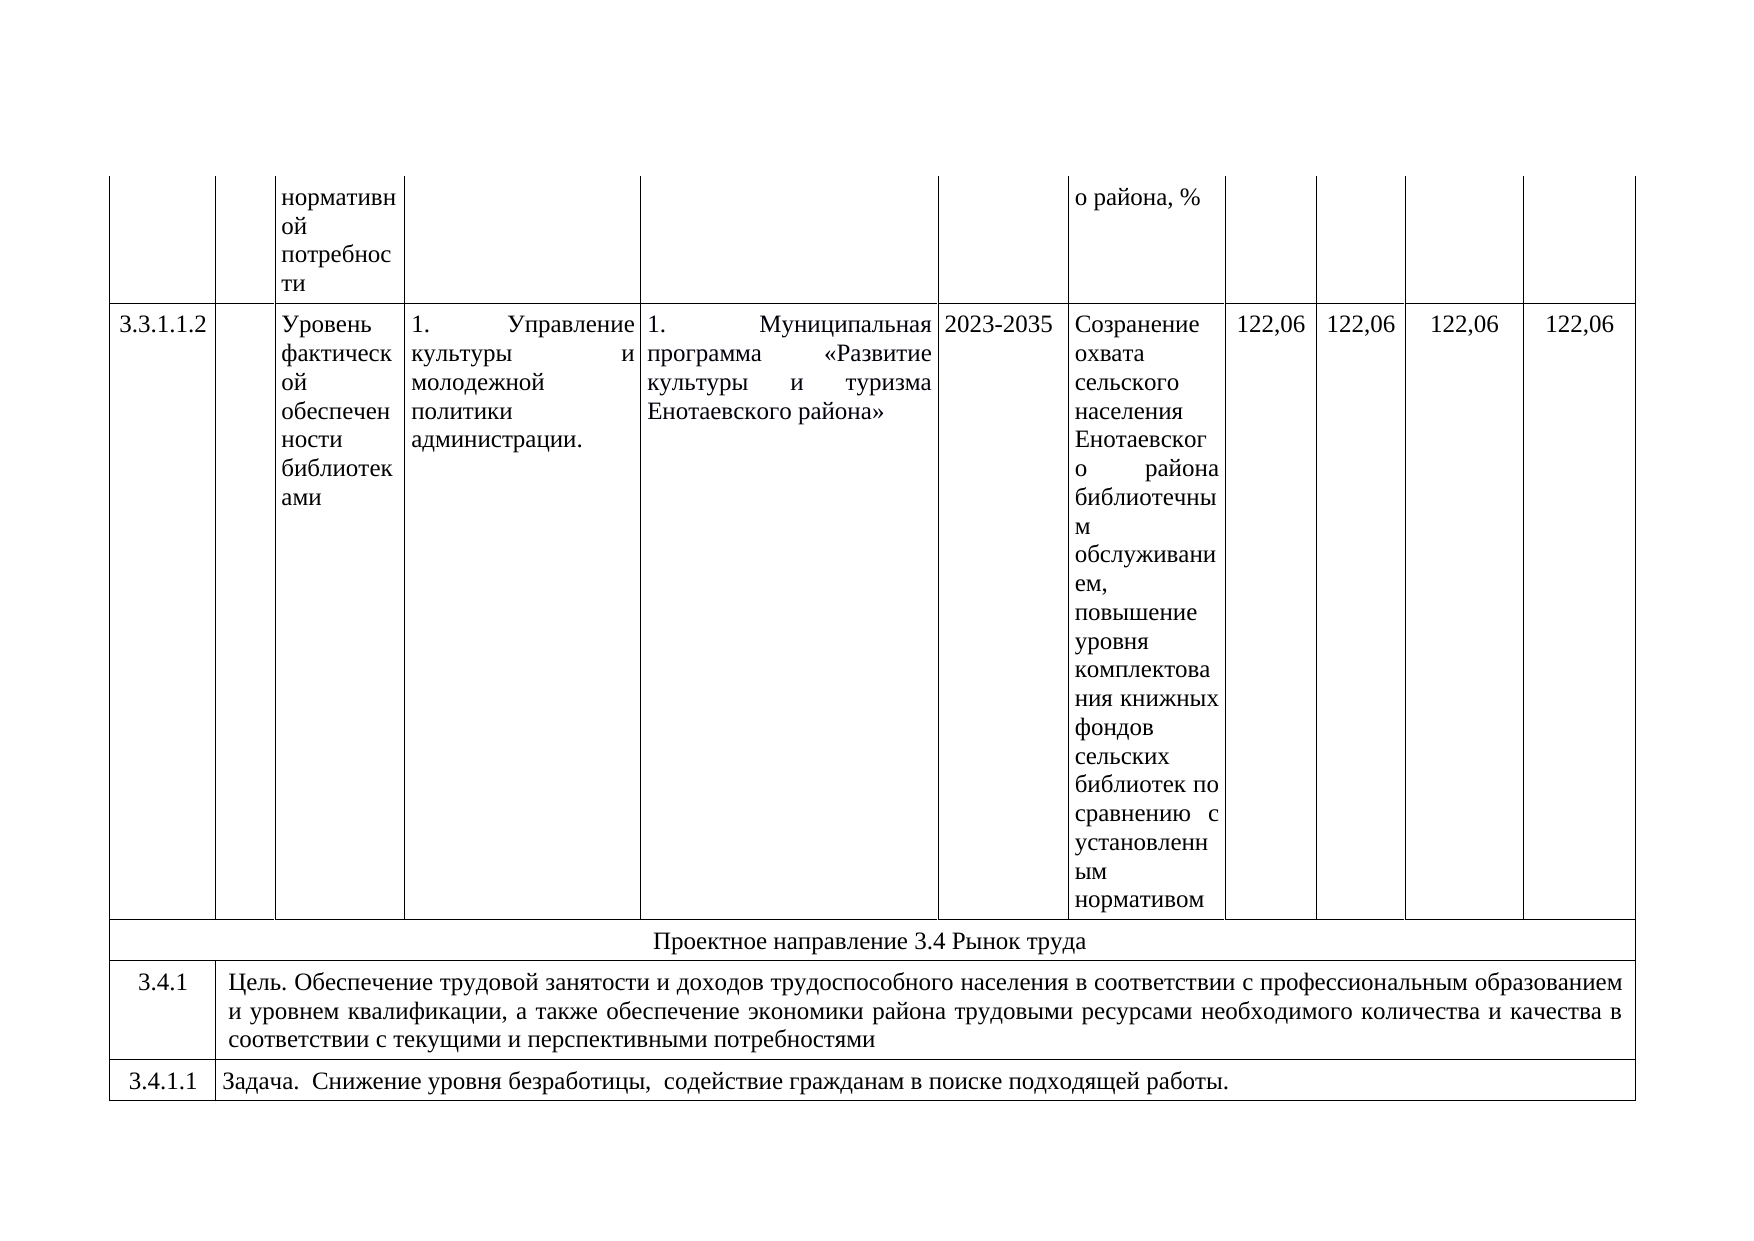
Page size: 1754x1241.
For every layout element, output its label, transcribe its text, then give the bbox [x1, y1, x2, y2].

table_cell [405, 176, 640, 303]
table_cell Созранение охвата сельского населения Енотаевского района библиотечным обслуживанием, повышение уровня комплектования книжных фондов сельских библиотек по сравнению с установленным нормативом [1069, 304, 1224, 919]
table_cell [1226, 176, 1316, 303]
table_cell 3.3.1.1.2 [110, 304, 215, 919]
table_cell [641, 176, 937, 303]
table_cell [1317, 176, 1404, 303]
table_cell о района, % [1069, 176, 1224, 303]
table_cell [110, 176, 215, 303]
table_cell 122,06 [1524, 304, 1635, 919]
table_cell Уровень фактической обеспеченности библиотеками [276, 304, 404, 919]
table_cell 122,06 [1226, 304, 1316, 919]
table_cell Проектное направление 3.4 Рынок труда [110, 920, 1635, 960]
table_cell [939, 176, 1068, 303]
table_cell 3.4.1.1 [110, 1060, 215, 1100]
table_cell 122,06 [1406, 304, 1523, 919]
table_cell Задача. Снижение уровня безработицы, содействие гражданам в поиске подходящей работы. [216, 1060, 1635, 1100]
table_cell 3.4.1 [110, 961, 215, 1059]
table_cell нормативной потребности [276, 176, 404, 303]
table_cell 1. Управление культуры и молодежной политики администрации. [405, 304, 640, 919]
table_cell Цель. Обеспечение трудовой занятости и доходов трудоспособного населения в соответствии с профессиональным образованием и уровнем квалификации, а также обеспечение экономики района трудовыми ресурсами необходимого количества и качества в соответствии с текущими и перспективными потребностями [216, 961, 1635, 1059]
table_cell 1. Муниципальная программа «Развитие культуры и туризма Енотаевского района» [641, 304, 937, 919]
table_cell [216, 176, 274, 303]
table_cell 122,06 [1317, 304, 1404, 919]
table_cell [1406, 176, 1523, 303]
table_cell 2023-2035 [939, 304, 1068, 919]
table_cell [1524, 176, 1635, 303]
table_cell [216, 304, 274, 919]
